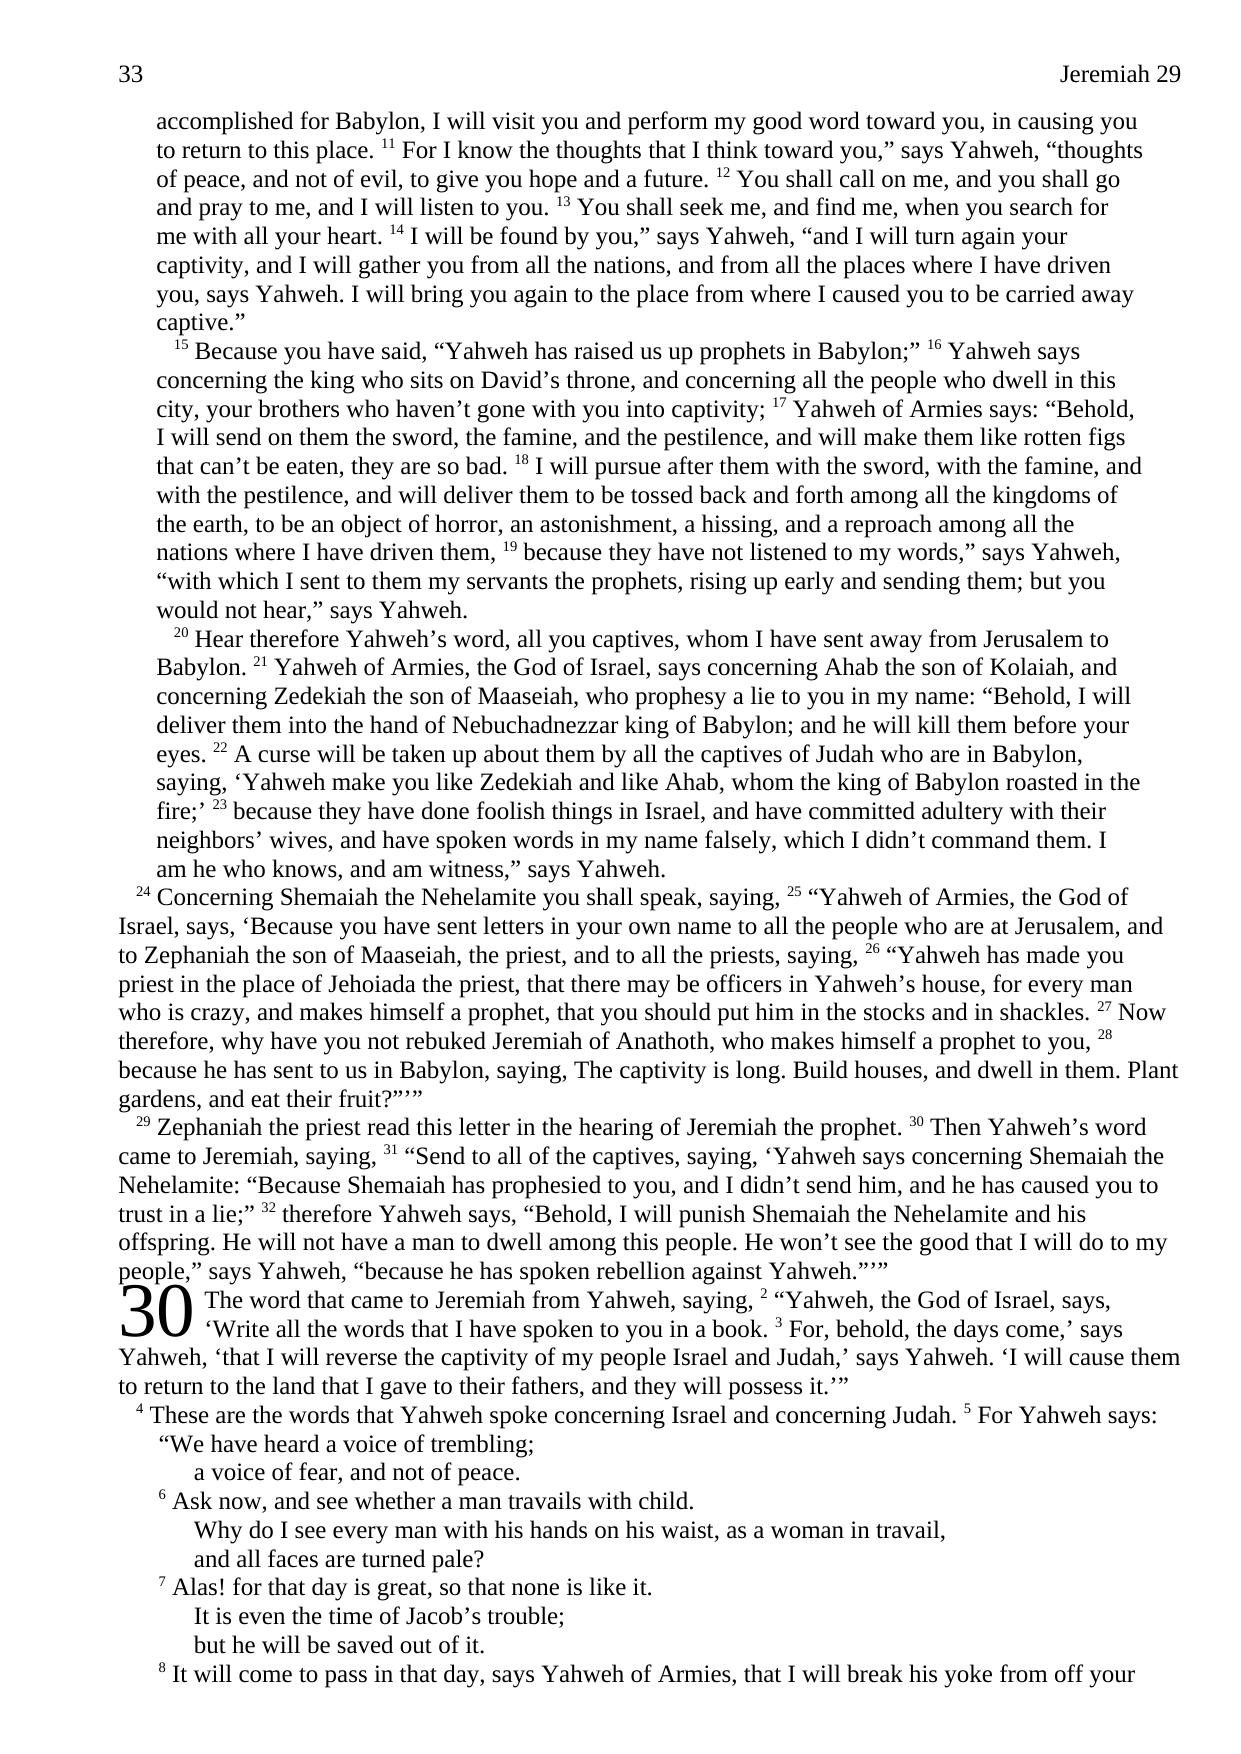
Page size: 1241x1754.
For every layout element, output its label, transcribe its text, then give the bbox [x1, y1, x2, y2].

text 8 It will come to pass in that day, says Yahweh of Armies, that I will break his yoke from off your [158, 1659, 1181, 1687]
text 6 Ask now, and see whether a man travails with child. [158, 1486, 1181, 1515]
text accomplished for Babylon, I will visit you and perform my good word toward you, in causing you to return to this place. 11 For I know the thoughts that I think toward you,” says Yahweh, “thoughts of peace, and not of evil, to give you hope and a future. 12 You shall call on me, and you shall go and pray to me, and I will listen to you. 13 You shall seek me, and find me, when you search for me with all your heart. 14 I will be found by you,” says Yahweh, “and I will turn again your captivity, and I will gather you from all the nations, and from all the places where I have driven you, says Yahweh. I will bring you again to the place from where I caused you to be carried away captive.” [156, 106, 1143, 336]
text 15 Because you have said, “Yahweh has raised us up prophets in Babylon;” 16 Yahweh says concerning the king who sits on David’s throne, and concerning all the people who dwell in this city, your brothers who haven’t gone with you into captivity; 17 Yahweh of Armies says: “Behold, I will send on them the sword, the famine, and the pestilence, and will make them like rotten figs that can’t be eaten, they are so bad. 18 I will pursue after them with the sword, with the famine, and with the pestilence, and will deliver them to be tossed back and forth among all the kingdoms of the earth, to be an object of horror, an astonishment, a hissing, and a reproach among all the nations where I have driven them, 19 because they have not listened to my words,” says Yahweh, “with which I sent to them my servants the prophets, rising up early and sending them; but you would not hear,” says Yahweh. [156, 336, 1143, 624]
text 29 Zephaniah the priest read this letter in the hearing of Jeremiah the prophet. 30 Then Yahweh’s word came to Jeremiah, saying, 31 “Send to all of the captives, saying, ‘Yahweh says concerning Shemaiah the Nehelamite: “Because Shemaiah has prophesied to you, and I didn’t send him, and he has caused you to trust in a lie;” 32 therefore Yahweh says, “Behold, I will punish Shemaiah the Nehelamite and his offspring. He will not have a man to dwell among this people. He won’t see the good that I will do to my people,” says Yahweh, “because he has spoken rebellion against Yahweh.”’” [118, 1112, 1181, 1285]
text 4 These are the words that Yahweh spoke concerning Israel and concerning Judah. 5 For Yahweh says: [118, 1400, 1181, 1429]
text 24 Concerning Shemaiah the Nehelamite you shall speak, saying, 25 “Yahweh of Armies, the God of Israel, says, ‘Because you have sent letters in your own name to all the people who are at Jerusalem, and to Zephaniah the son of Maaseiah, the priest, and to all the priests, saying, 26 “Yahweh has made you priest in the place of Jehoiada the priest, that there may be officers in Yahweh’s house, for every man who is crazy, and makes himself a prophet, that you should put him in the stocks and in shackles. 27 Now therefore, why have you not rebuked Jeremiah of Anathoth, who makes himself a prophet to you, 28 because he has sent to us in Babylon, saying, The captivity is long. Build houses, and dwell in them. Plant gardens, and eat their fruit?”’” [118, 882, 1181, 1112]
text 7 Alas! for that day is great, so that none is like it. [158, 1572, 1181, 1601]
text Why do I see every man with his hands on his waist, as a woman in travail, [194, 1515, 1181, 1544]
text a voice of fear, and not of peace. [194, 1457, 1181, 1486]
text “We have heard a voice of trembling; [158, 1429, 1181, 1457]
text 30The word that came to Jeremiah from Yahweh, saying, 2 “Yahweh, the God of Israel, says, ‘Write all the words that I have spoken to you in a book. 3 For, behold, the days come,’ says Yahweh, ‘that I will reverse the captivity of my people Israel and Judah,’ says Yahweh. ‘I will cause them to return to the land that I gave to their fathers, and they will possess it.’” [118, 1285, 1181, 1400]
text but he will be saved out of it. [194, 1630, 1181, 1659]
text It is even the time of Jacob’s trouble; [194, 1601, 1181, 1630]
text 20 Hear therefore Yahweh’s word, all you captives, whom I have sent away from Jerusalem to Babylon. 21 Yahweh of Armies, the God of Israel, says concerning Ahab the son of Kolaiah, and concerning Zedekiah the son of Maaseiah, who prophesy a lie to you in my name: “Behold, I will deliver them into the hand of Nebuchadnezzar king of Babylon; and he will kill them before your eyes. 22 A curse will be taken up about them by all the captives of Judah who are in Babylon, saying, ‘Yahweh make you like Zedekiah and like Ahab, whom the king of Babylon roasted in the fire;’ 23 because they have done foolish things in Israel, and have committed adultery with their neighbors’ wives, and have spoken words in my name falsely, which I didn’t command them. I am he who knows, and am witness,” says Yahweh. [156, 624, 1143, 882]
text and all faces are turned pale? [194, 1544, 1181, 1572]
